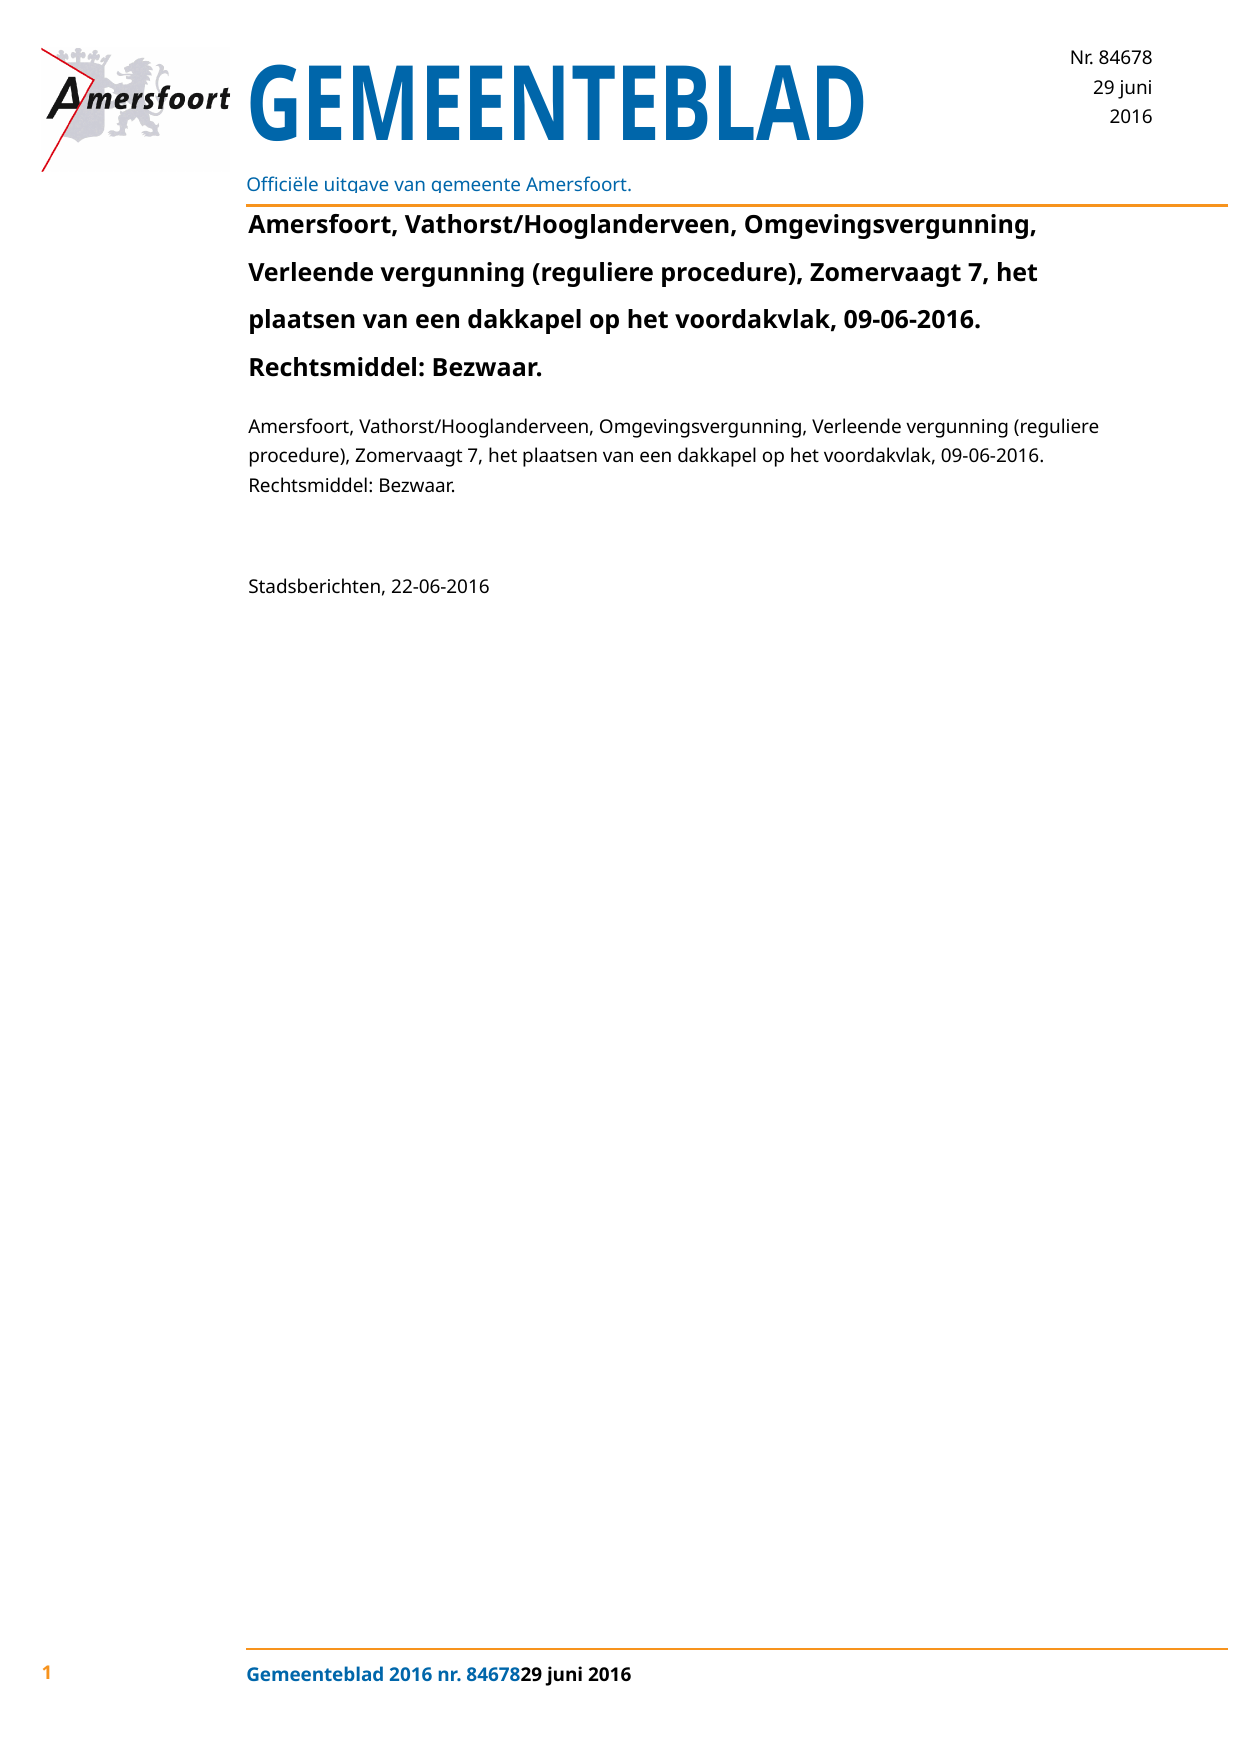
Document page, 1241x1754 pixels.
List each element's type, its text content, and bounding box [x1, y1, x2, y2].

text Amersfoort, Vathorst/Hooglanderveen, Omgevingsvergunning, Verleende vergunning (reguliere procedure), Zomervaagt 7, het plaatsen van een dakkapel op het voordakvlak, 09-06-2016. Rechtsmiddel: Bezwaar. [248, 413, 1152, 498]
text Amersfoort, Vathorst/Hooglanderveen, Omgevingsvergunning, Verleende vergunning (reguliere procedure), Zomervaagt 7, het plaatsen van een dakkapel op het voordakvlak, 09-06-2016. Rechtsmiddel: Bezwaar. [248, 207, 1152, 384]
picture [41, 47, 231, 172]
text Stadsberichten, 22-06-2016 [248, 573, 1152, 599]
